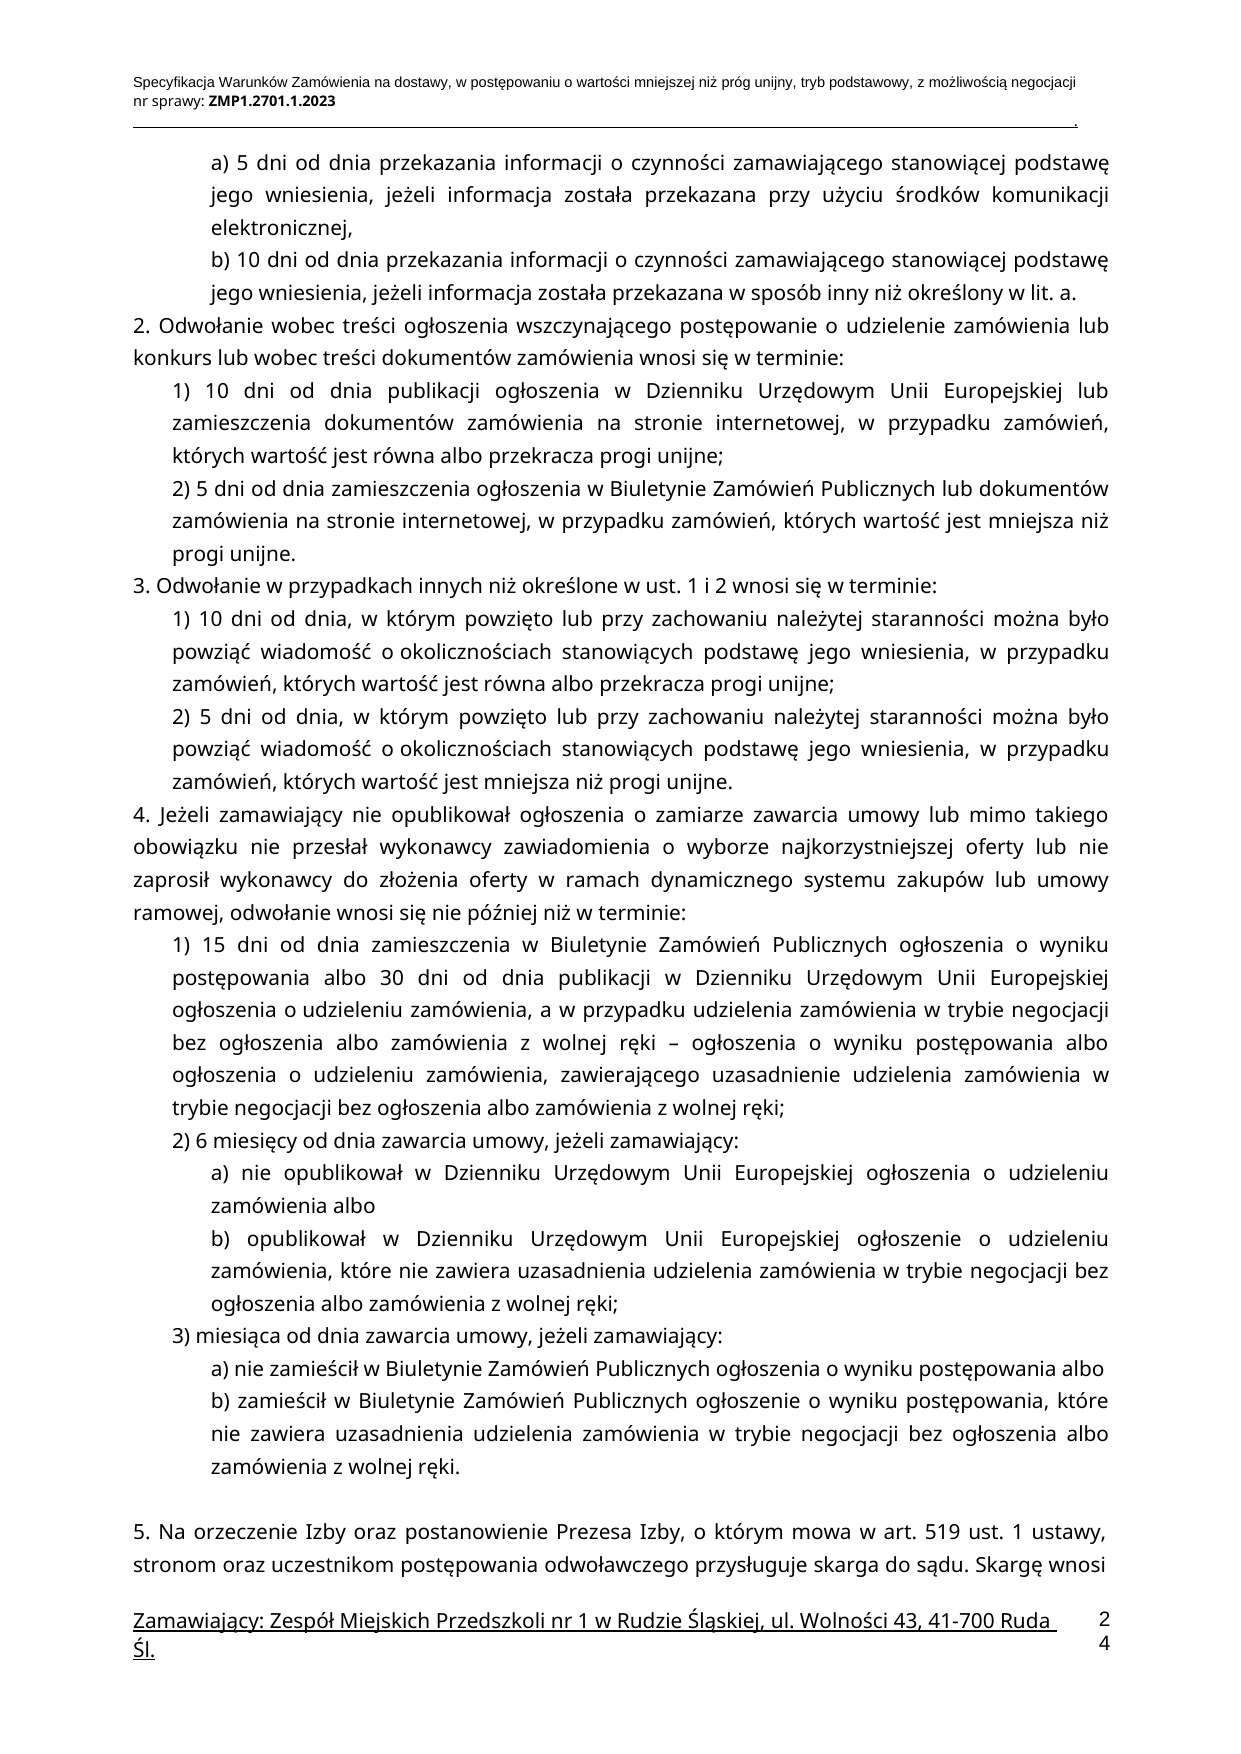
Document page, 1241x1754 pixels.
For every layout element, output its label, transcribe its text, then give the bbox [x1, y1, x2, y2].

text a) nie opublikował w Dzienniku Urzędowym Unii Europejskiej ogłoszenia o udzieleniu zamówienia albo [211, 1158, 1110, 1219]
text 2) 6 miesięcy od dnia zawarcia umowy, jeżeli zamawiający: [172, 1126, 1110, 1154]
text 3) miesiąca od dnia zawarcia umowy, jeżeli zamawiający: [172, 1321, 1110, 1350]
text 4. Jeżeli zamawiający nie opublikował ogłoszenia o zamiarze zawarcia umowy lub mimo takiego obowiązku nie przesłał wykonawcy zawiadomienia o wyborze najkorzystniejszej oferty lub nie zaprosił wykonawcy do złożenia oferty w ramach dynamicznego systemu zakupów lub umowy ramowej, odwołanie wnosi się nie później niż w terminie: [133, 800, 1110, 926]
text 1) 15 dni od dnia zamieszczenia w Biuletynie Zamówień Publicznych ogłoszenia o wyniku postępowania albo 30 dni od dnia publikacji w Dzienniku Urzędowym Unii Europejskiej ogłoszenia o udzieleniu zamówienia, a w przypadku udzielenia zamówienia w trybie negocjacji bez ogłoszenia albo zamówienia z wolnej ręki – ogłoszenia o wyniku postępowania albo ogłoszenia o udzieleniu zamówienia, zawierającego uzasadnienie udzielenia zamówienia w trybie negocjacji bez ogłoszenia albo zamówienia z wolnej ręki; [172, 930, 1110, 1122]
text 5. Na orzeczenie Izby oraz postanowienie Prezesa Izby, o którym mowa w art. 519 ust. 1 ustawy, stronom oraz uczestnikom postępowania odwoławczego przysługuje skarga do sądu. Skargę wnosi [133, 1517, 1107, 1578]
text 2. Odwołanie wobec treści ogłoszenia wszczynającego postępowanie o udzielenie zamówienia lub konkurs lub wobec treści dokumentów zamówienia wnosi się w terminie: [133, 311, 1110, 372]
text b) opublikował w Dzienniku Urzędowym Unii Europejskiej ogłoszenie o udzieleniu zamówienia, które nie zawiera uzasadnienia udzielenia zamówienia w trybie negocjacji bez ogłoszenia albo zamówienia z wolnej ręki; [211, 1224, 1110, 1317]
text 1) 10 dni od dnia publikacji ogłoszenia w Dzienniku Urzędowym Unii Europejskiej lub zamieszczenia dokumentów zamówienia na stronie internetowej, w przypadku zamówień, których wartość jest równa albo przekracza progi unijne; [172, 376, 1110, 469]
text 3. Odwołanie w przypadkach innych niż określone w ust. 1 i 2 wnosi się w terminie: [133, 572, 1110, 600]
text 2) 5 dni od dnia, w którym powzięto lub przy zachowaniu należytej staranności można było powziąć wiadomość o okolicznościach stanowiących podstawę jego wniesienia, w przypadku zamówień, których wartość jest mniejsza niż progi unijne. [172, 702, 1110, 796]
text b) 10 dni od dnia przekazania informacji o czynności zamawiającego stanowiącej podstawę jego wniesienia, jeżeli informacja została przekazana w sposób inny niż określony w lit. a. [211, 246, 1110, 307]
text a) nie zamieścił w Biuletynie Zamówień Publicznych ogłoszenia o wyniku postępowania albo [211, 1354, 1110, 1382]
text 2) 5 dni od dnia zamieszczenia ogłoszenia w Biuletynie Zamówień Publicznych lub dokumentów zamówienia na stronie internetowej, w przypadku zamówień, których wartość jest mniejsza niż progi unijne. [172, 474, 1110, 567]
text b) zamieścił w Biuletynie Zamówień Publicznych ogłoszenie o wyniku postępowania, które nie zawiera uzasadnienia udzielenia zamówienia w trybie negocjacji bez ogłoszenia albo zamówienia z wolnej ręki. [211, 1387, 1110, 1480]
text a) 5 dni od dnia przekazania informacji o czynności zamawiającego stanowiącej podstawę jego wniesienia, jeżeli informacja została przekazana przy użyciu środków komunikacji elektronicznej, [211, 148, 1110, 241]
text 1) 10 dni od dnia, w którym powzięto lub przy zachowaniu należytej staranności można było powziąć wiadomość o okolicznościach stanowiących podstawę jego wniesienia, w przypadku zamówień, których wartość jest równa albo przekracza progi unijne; [172, 604, 1110, 698]
